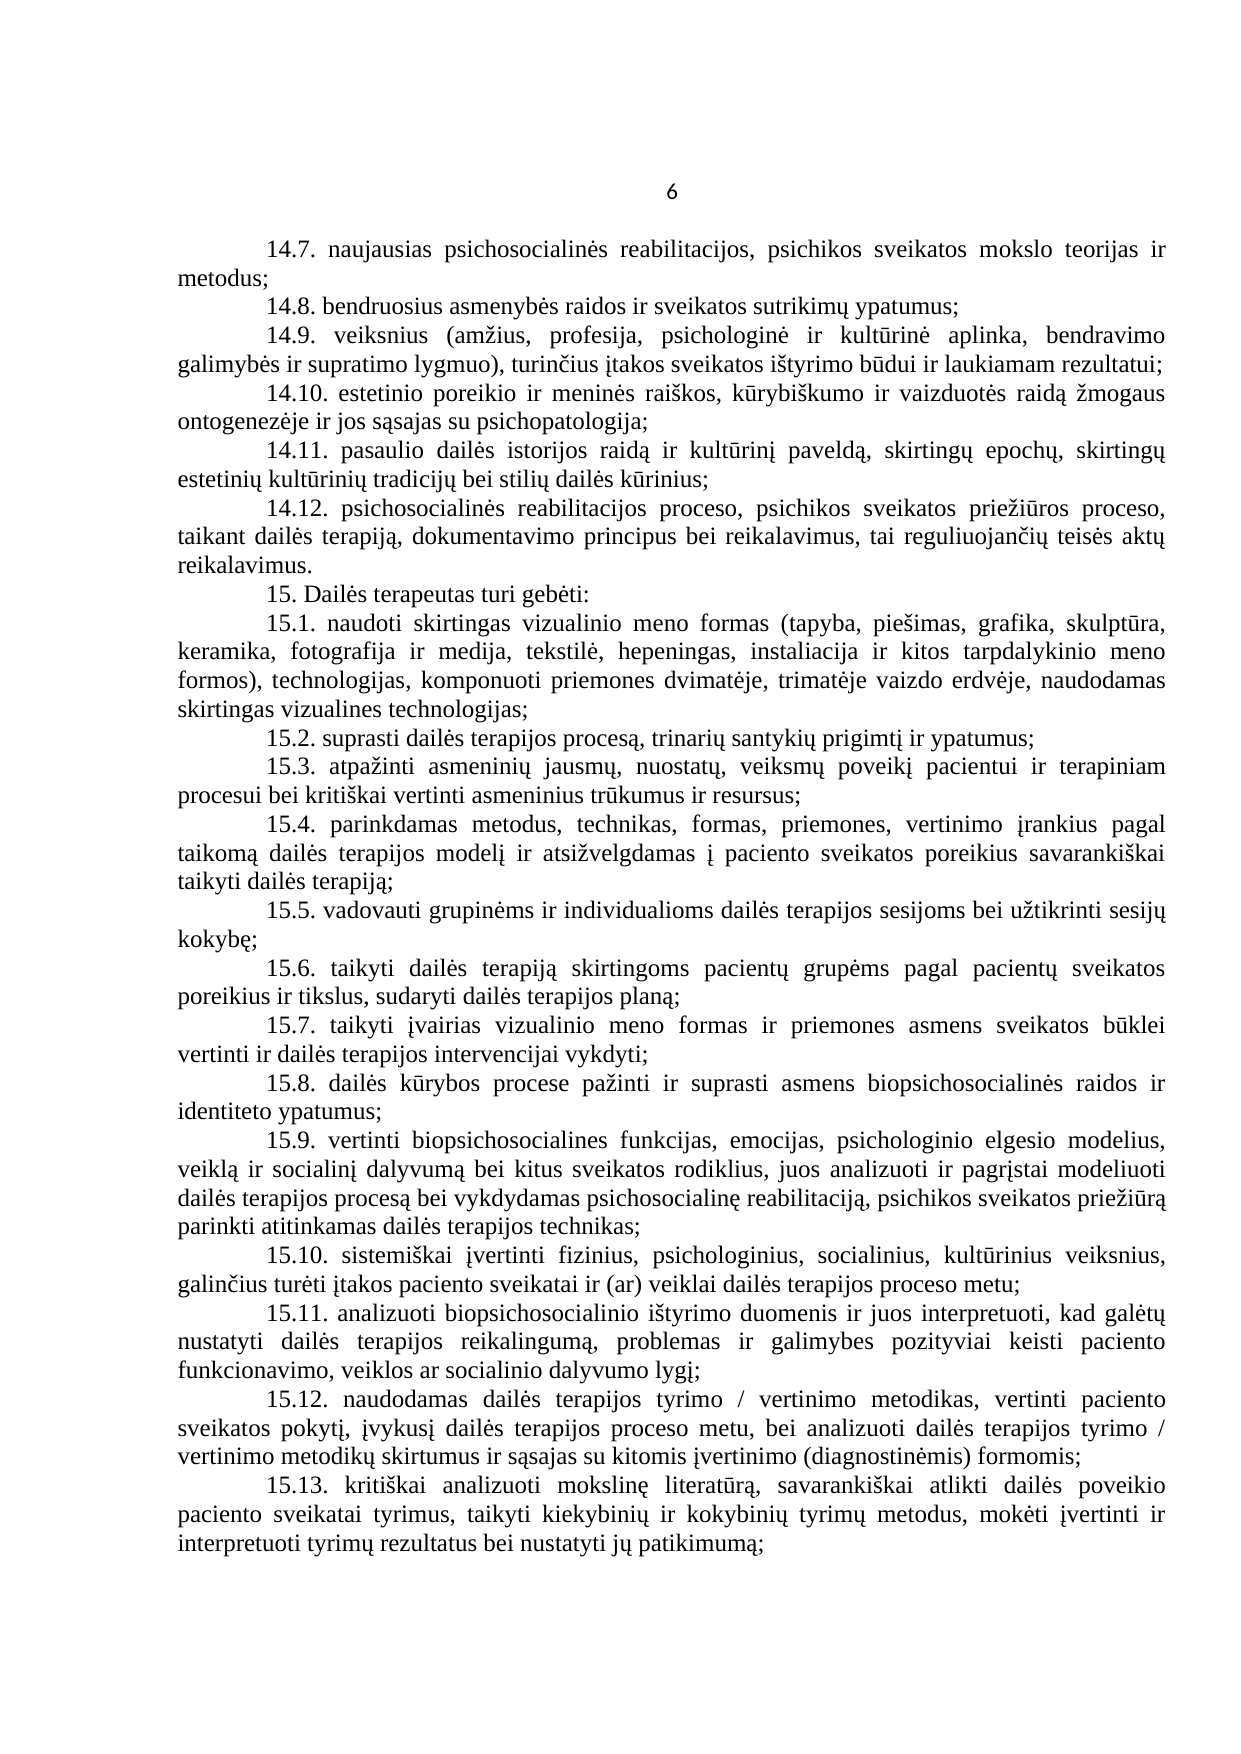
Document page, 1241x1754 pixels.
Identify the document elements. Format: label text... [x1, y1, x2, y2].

text 15.12. naudodamas dailės terapijos tyrimo / vertinimo metodikas, vertinti paciento sveikatos pokytį, įvykusį dailės terapijos proceso metu, bei analizuoti dailės terapijos tyrimo / vertinimo metodikų skirtumus ir sąsajas su kitomis įvertinimo (diagnostinėmis) formomis; [177, 1384, 1167, 1470]
text 14.11. pasaulio dailės istorijos raidą ir kultūrinį paveldą, skirtingų epochų, skirtingų estetinių kultūrinių tradicijų bei stilių dailės kūrinius; [177, 435, 1167, 493]
text 15.5. vadovauti grupinėms ir individualioms dailės terapijos sesijoms bei užtikrinti sesijų kokybę; [177, 895, 1167, 953]
text 14.12. psichosocialinės reabilitacijos proceso, psichikos sveikatos priežiūros proceso, taikant dailės terapiją, dokumentavimo principus bei reikalavimus, tai reguliuojančių teisės aktų reikalavimus. [177, 493, 1167, 579]
text 15.8. dailės kūrybos procese pažinti ir suprasti asmens biopsichosocialinės raidos ir identiteto ypatumus; [177, 1068, 1167, 1125]
text 14.7. naujausias psichosocialinės reabilitacijos, psichikos sveikatos mokslo teorijas ir metodus; [177, 234, 1167, 291]
text 15.7. taikyti įvairias vizualinio meno formas ir priemones asmens sveikatos būklei vertinti ir dailės terapijos intervencijai vykdyti; [177, 1010, 1167, 1068]
text 15.4. parinkdamas metodus, technikas, formas, priemones, vertinimo įrankius pagal taikomą dailės terapijos modelį ir atsižvelgdamas į paciento sveikatos poreikius savarankiškai taikyti dailės terapiją; [177, 809, 1167, 895]
text 15.9. vertinti biopsichosocialines funkcijas, emocijas, psichologinio elgesio modelius, veiklą ir socialinį dalyvumą bei kitus sveikatos rodiklius, juos analizuoti ir pagrįstai modeliuoti dailės terapijos procesą bei vykdydamas psichosocialinę reabilitaciją, psichikos sveikatos priežiūrą parinkti atitinkamas dailės terapijos technikas; [177, 1125, 1167, 1240]
text 15. Dailės terapeutas turi gebėti: [177, 579, 1167, 608]
text 14.9. veiksnius (amžius, profesija, psichologinė ir kultūrinė aplinka, bendravimo galimybės ir supratimo lygmuo), turinčius įtakos sveikatos ištyrimo būdui ir laukiamam rezultatui; [177, 320, 1167, 378]
text 15.13. kritiškai analizuoti mokslinę literatūrą, savarankiškai atlikti dailės poveikio paciento sveikatai tyrimus, taikyti kiekybinių ir kokybinių tyrimų metodus, mokėti įvertinti ir interpretuoti tyrimų rezultatus bei nustatyti jų patikimumą; [177, 1470, 1167, 1556]
text 15.3. atpažinti asmeninių jausmų, nuostatų, veiksmų poveikį pacientui ir terapiniam procesui bei kritiškai vertinti asmeninius trūkumus ir resursus; [177, 751, 1167, 809]
text 15.6. taikyti dailės terapiją skirtingoms pacientų grupėms pagal pacientų sveikatos poreikius ir tikslus, sudaryti dailės terapijos planą; [177, 953, 1167, 1010]
text 15.1. naudoti skirtingas vizualinio meno formas (tapyba, piešimas, grafika, skulptūra, keramika, fotografija ir medija, tekstilė, hepeningas, instaliacija ir kitos tarpdalykinio meno formos), technologijas, komponuoti priemones dvimatėje, trimatėje vaizdo erdvėje, naudodamas skirtingas vizualines technologijas; [177, 608, 1167, 723]
text 15.11. analizuoti biopsichosocialinio ištyrimo duomenis ir juos interpretuoti, kad galėtų nustatyti dailės terapijos reikalingumą, problemas ir galimybes pozityviai keisti paciento funkcionavimo, veiklos ar socialinio dalyvumo lygį; [177, 1298, 1167, 1384]
text 15.2. suprasti dailės terapijos procesą, trinarių santykių prigimtį ir ypatumus; [177, 723, 1167, 751]
text 14.8. bendruosius asmenybės raidos ir sveikatos sutrikimų ypatumus; [177, 291, 1167, 320]
text 15.10. sistemiškai įvertinti fizinius, psichologinius, socialinius, kultūrinius veiksnius, galinčius turėti įtakos paciento sveikatai ir (ar) veiklai dailės terapijos proceso metu; [177, 1240, 1167, 1298]
text 14.10. estetinio poreikio ir meninės raiškos, kūrybiškumo ir vaizduotės raidą žmogaus ontogenezėje ir jos sąsajas su psichopatologija; [177, 378, 1167, 435]
